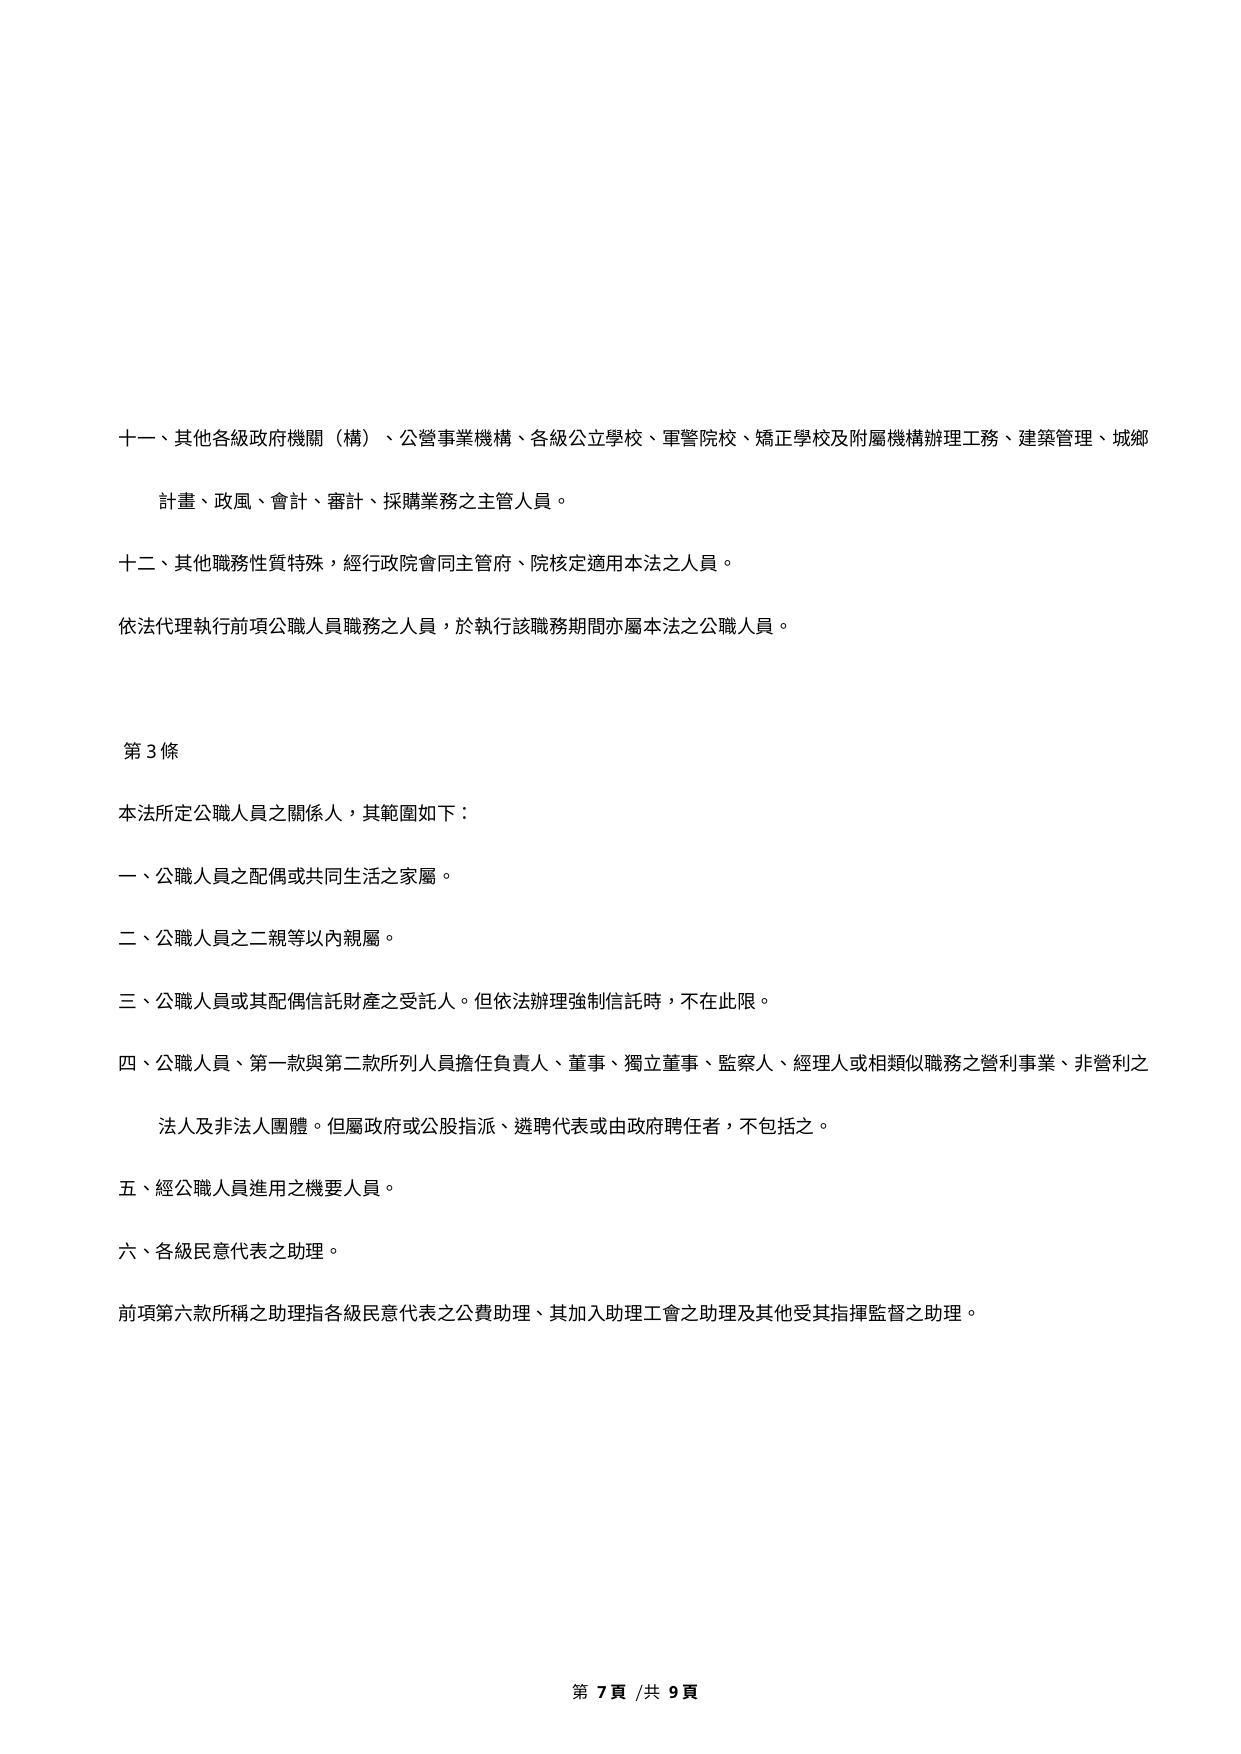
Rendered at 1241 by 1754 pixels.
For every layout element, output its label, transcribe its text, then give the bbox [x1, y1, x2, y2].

text 四、公職人員、第一款與第二款所列人員擔任負責人、董事、獨立董事、監察人、經理人或相類似職務之營利事業、非營利之法人及非法人團體。但屬政府或公股指派、遴聘代表或由政府聘任者，不包括之。 [118, 1021, 1152, 1146]
text 二、公職人員之二親等以內親屬。 [118, 896, 1152, 958]
text 十二、其他職務性質特殊，經行政院會同主管府、院核定適用本法之人員。 [118, 521, 1152, 583]
text 依法代理執行前項公職人員職務之人員，於執行該職務期間亦屬本法之公職人員。 [118, 583, 1152, 646]
text 一、公職人員之配偶或共同生活之家屬。 [118, 833, 1152, 896]
text 本法所定公職人員之關係人，其範圍如下： [118, 771, 1152, 833]
text 五、經公職人員進用之機要人員。 [118, 1146, 1152, 1208]
text 第3條 [44, 708, 1240, 771]
text 三、公職人員或其配偶信託財產之受託人。但依法辦理強制信託時，不在此限。 [118, 958, 1152, 1021]
text 六、各級民意代表之助理。 [118, 1208, 1152, 1271]
text 十一、其他各級政府機關（構）、公營事業機構、各級公立學校、軍警院校、矯正學校及附屬機構辦理工務、建築管理、城鄉計畫、政風、會計、審計、採購業務之主管人員。 [118, 396, 1152, 521]
text 前項第六款所稱之助理指各級民意代表之公費助理、其加入助理工會之助理及其他受其指揮監督之助理。 [118, 1271, 1152, 1333]
